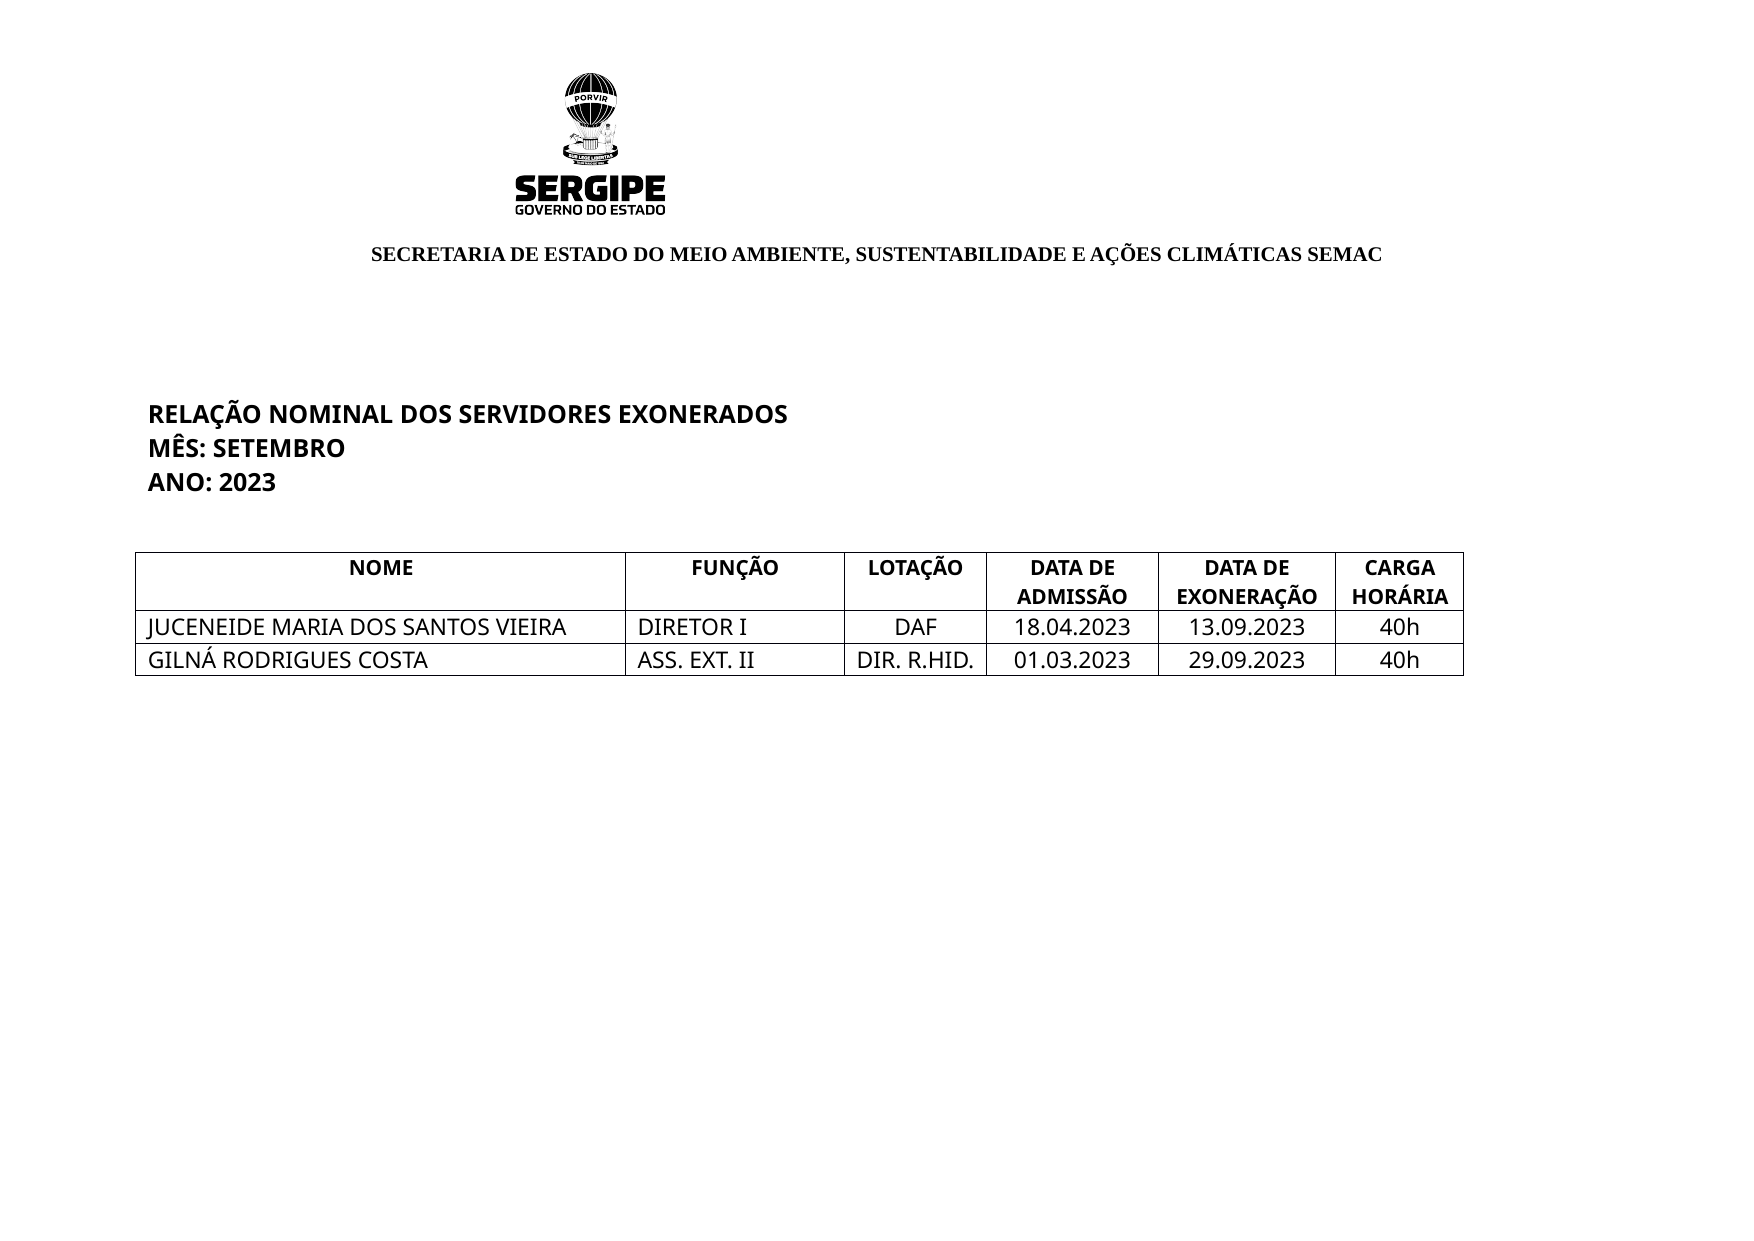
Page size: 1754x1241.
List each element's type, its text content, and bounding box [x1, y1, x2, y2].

table_header DATA DE EXONERAÇÃO [1159, 553, 1335, 610]
table_cell DAF [845, 611, 986, 642]
table_cell DIRETOR I [626, 611, 844, 642]
table_cell 40h [1336, 644, 1463, 675]
picture [515, 73, 665, 215]
table_header LOTAÇÃO [845, 553, 986, 610]
table_cell DIR. R.HID. [845, 644, 986, 675]
table_cell GILNÁ RODRIGUES COSTA [136, 644, 625, 675]
table_cell ASS. EXT. II [626, 644, 844, 675]
text RELAÇÃO NOMINAL DOS SERVIDORES EXONERADOS [148, 397, 1606, 431]
table_header NOME [136, 553, 625, 610]
table_cell 40h [1336, 611, 1463, 642]
table_cell JUCENEIDE MARIA DOS SANTOS VIEIRA [136, 611, 625, 642]
table_header FUNÇÃO [626, 553, 844, 610]
table_cell 18.04.2023 [987, 611, 1158, 642]
table_cell 01.03.2023 [987, 644, 1158, 675]
table_header CARGA HORÁRIA [1336, 553, 1463, 610]
table_header DATA DE ADMISSÃO [987, 553, 1158, 610]
table_cell 29.09.2023 [1159, 644, 1335, 675]
table_cell 13.09.2023 [1159, 611, 1335, 642]
text MÊS: SETEMBRO [148, 431, 1606, 465]
text ANO: 2023 [148, 465, 1606, 499]
